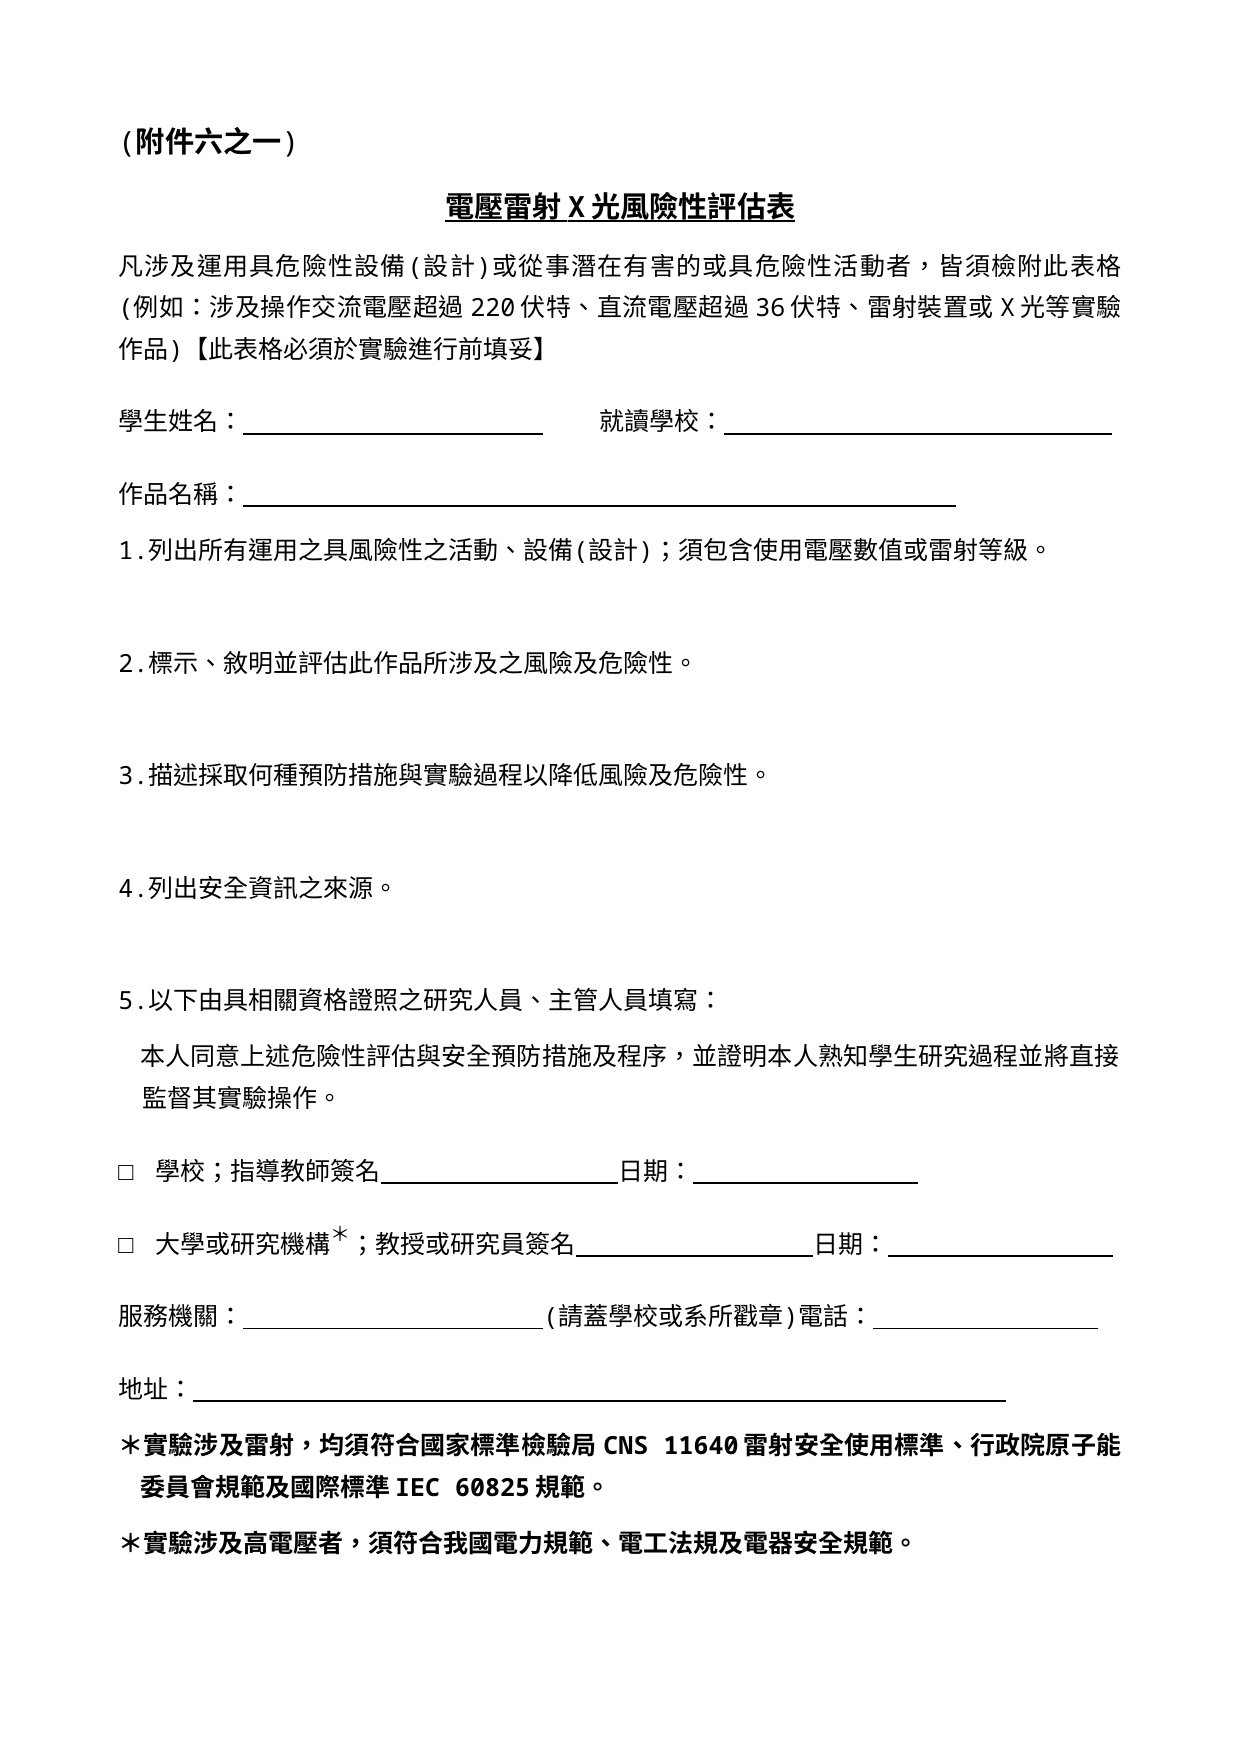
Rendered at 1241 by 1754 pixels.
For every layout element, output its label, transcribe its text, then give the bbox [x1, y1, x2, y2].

text 本人同意上述危險性評估與安全預防措施及程序，並證明本人熟知學生研究過程並將直接監督其實驗操作。 [118, 1031, 1122, 1115]
text ＊實驗涉及高電壓者，須符合我國電力規範、電工法規及電器安全規範。 [118, 1518, 1122, 1559]
text 5.以下由具相關資格證照之研究人員、主管人員填寫： [118, 975, 1122, 1017]
text 地址： [118, 1364, 1122, 1405]
text □ 學校；指導教師簽名 日期： [118, 1146, 1122, 1187]
text 3.描述採取何種預防措施與實驗過程以降低風險及危險性。 [118, 750, 1122, 792]
text □ 大學或研究機構＊；教授或研究員簽名 日期： [118, 1218, 1122, 1260]
text 4.列出安全資訊之來源。 [118, 863, 1122, 904]
text 2.標示、敘明並評估此作品所涉及之風險及危險性。 [118, 638, 1122, 679]
text ＊實驗涉及雷射，均須符合國家標準檢驗局CNS 11640雷射安全使用標準、行政院原子能委員會規範及國際標準IEC 60825規範。 [118, 1420, 1122, 1503]
text 服務機關： (請蓋學校或系所戳章)電話： [118, 1291, 1122, 1333]
text 作品名稱： [118, 469, 1122, 511]
text 電壓雷射X光風險性評估表 [118, 183, 1122, 226]
text 凡涉及運用具危險性設備(設計)或從事潛在有害的或具危險性活動者，皆須檢附此表格 (例如：涉及操作交流電壓超過220伏特、直流電壓超過36伏特、雷射裝置或X光等實驗作品)【此表格必須於實驗進行前填妥】 [118, 241, 1122, 366]
text (附件六之一) [118, 118, 1122, 161]
text 學生姓名： 就讀學校： [118, 396, 1122, 438]
text 1.列出所有運用之具風險性之活動、設備(設計)；須包含使用電壓數值或雷射等級。 [118, 525, 1122, 567]
